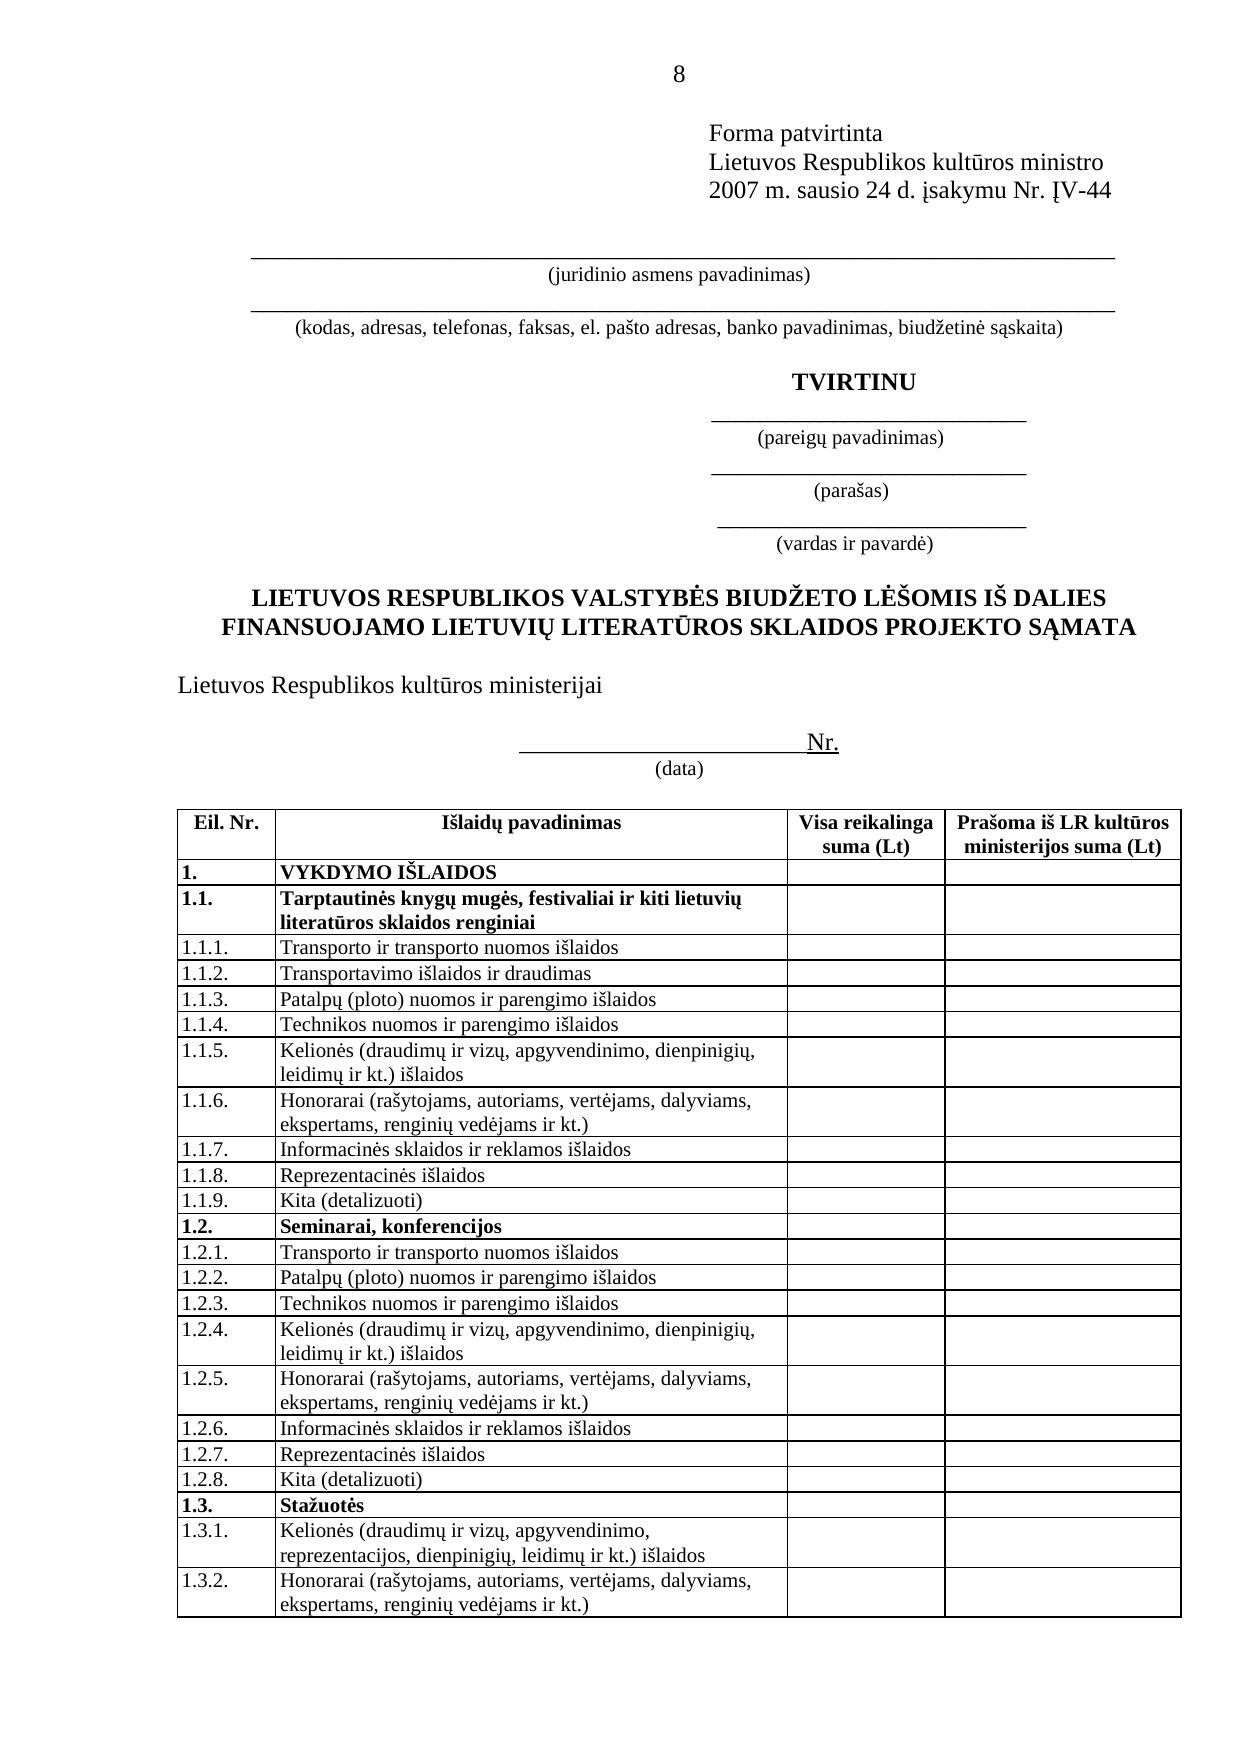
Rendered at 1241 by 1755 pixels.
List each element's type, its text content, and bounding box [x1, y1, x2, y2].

text (juridinio asmens pavadinimas) [177, 262, 1181, 286]
table_cell [788, 1038, 944, 1086]
table_cell [946, 1038, 1180, 1086]
table_cell [946, 886, 1180, 934]
table_cell [788, 1518, 944, 1567]
text _______________________Nr. [177, 727, 1181, 756]
text Lietuvos Respublikos kultūros ministro [177, 147, 1181, 176]
table_cell 1.3.2. [178, 1568, 275, 1616]
table_cell 1.1.5. [178, 1038, 275, 1086]
table_cell [788, 1317, 944, 1365]
text (vardas ir pavardė) [702, 531, 1181, 555]
table_cell 1.2.5. [178, 1366, 275, 1414]
table_cell 1.2.4. [178, 1317, 275, 1365]
table_cell [788, 1568, 944, 1616]
text Lietuvos Respublikos kultūros ministerijai [177, 670, 1181, 698]
table_cell [946, 1518, 1180, 1567]
table_cell 1.3.1. [178, 1518, 275, 1567]
table_cell [946, 1366, 1180, 1414]
text (kodas, adresas, telefonas, faksas, el. pašto adresas, banko pavadinimas, biudžetinė sąskaita) [177, 315, 1181, 339]
text (pareigų pavadinimas) [683, 425, 1181, 449]
table_cell 1.1.6. [178, 1088, 275, 1136]
text TVIRTINU [177, 367, 1181, 396]
text LIETUVOS RESPUBLIKOS VALSTYBĖS BIUDŽETO LĖŠOMIS IŠ DALIES FINANSUOJAMO LIETUVIŲ LITERATŪROS SKLAIDOS PROJEKTO SĄMATA [177, 583, 1181, 641]
text (data) [177, 756, 1181, 780]
table_cell [788, 1088, 944, 1136]
table_cell 1.1. [178, 886, 275, 934]
table_cell [946, 1088, 1180, 1136]
table_header Išlaidų pavadinimas [276, 810, 787, 858]
table_cell [788, 886, 944, 934]
table_cell 1.3. [271, 1493, 275, 1517]
table_cell [946, 1568, 1180, 1616]
table_cell [946, 1317, 1180, 1365]
table_cell 1.2. [271, 1214, 275, 1238]
text 2007 m. sausio 24 d. įsakymu Nr. ĮV-44 [177, 176, 1181, 204]
text (parašas) [740, 478, 1181, 502]
table_cell 1. [271, 860, 275, 884]
text Forma patvirtinta [709, 118, 1181, 147]
table_header Eil. Nr. [178, 810, 275, 858]
table_cell [788, 1366, 944, 1414]
